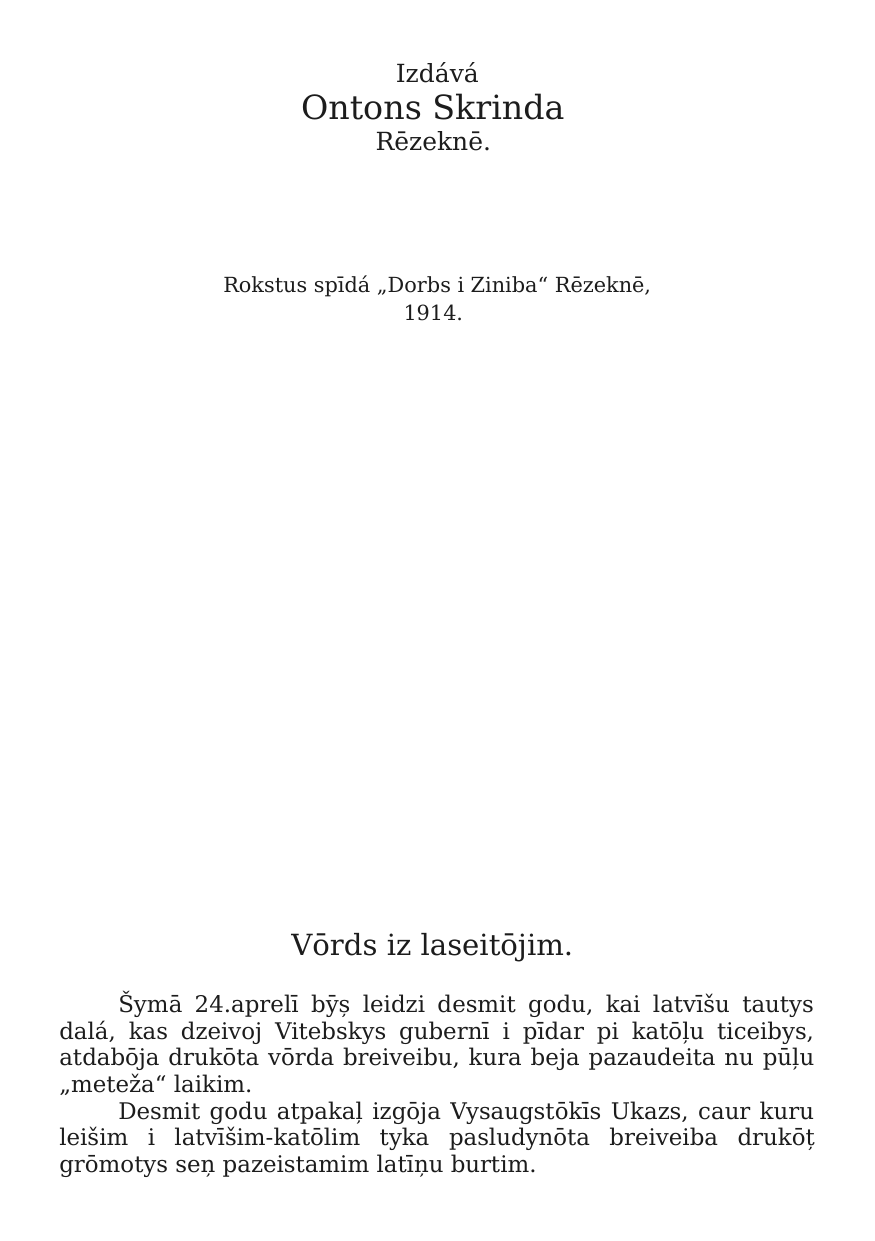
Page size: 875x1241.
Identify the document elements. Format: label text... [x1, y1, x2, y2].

text Izdává [59, 59, 815, 88]
text 1914. [59, 297, 815, 326]
text Desmit godu atpakaļ izgōja Vysaugstōkīs Ukazs, caur kuru leišim i latvīšim-katōlim tyka pasludynōta breiveiba drukōț grōmotys seņ pazeistamim latīņu burtim. [59, 1098, 815, 1178]
text Šymā 24.aprelī bȳș leidzi desmit godu, kai latvīšu tautys dalá, kas dzeivoj Vitebskys gubernī i pīdar pi katōļu ticeibys, atdabōja drukōta vōrda breiveibu, kura beja pazaudeita nu pūļu „meteža“ laikim. [59, 991, 815, 1098]
text Rokstus spīdá „Dorbs i Ziniba“ Rēzeknē, [59, 273, 815, 297]
text Ontons Skrinda [59, 88, 815, 127]
text Vōrds iz laseitōjim. [59, 928, 815, 962]
text Rēzeknē. [59, 127, 815, 156]
